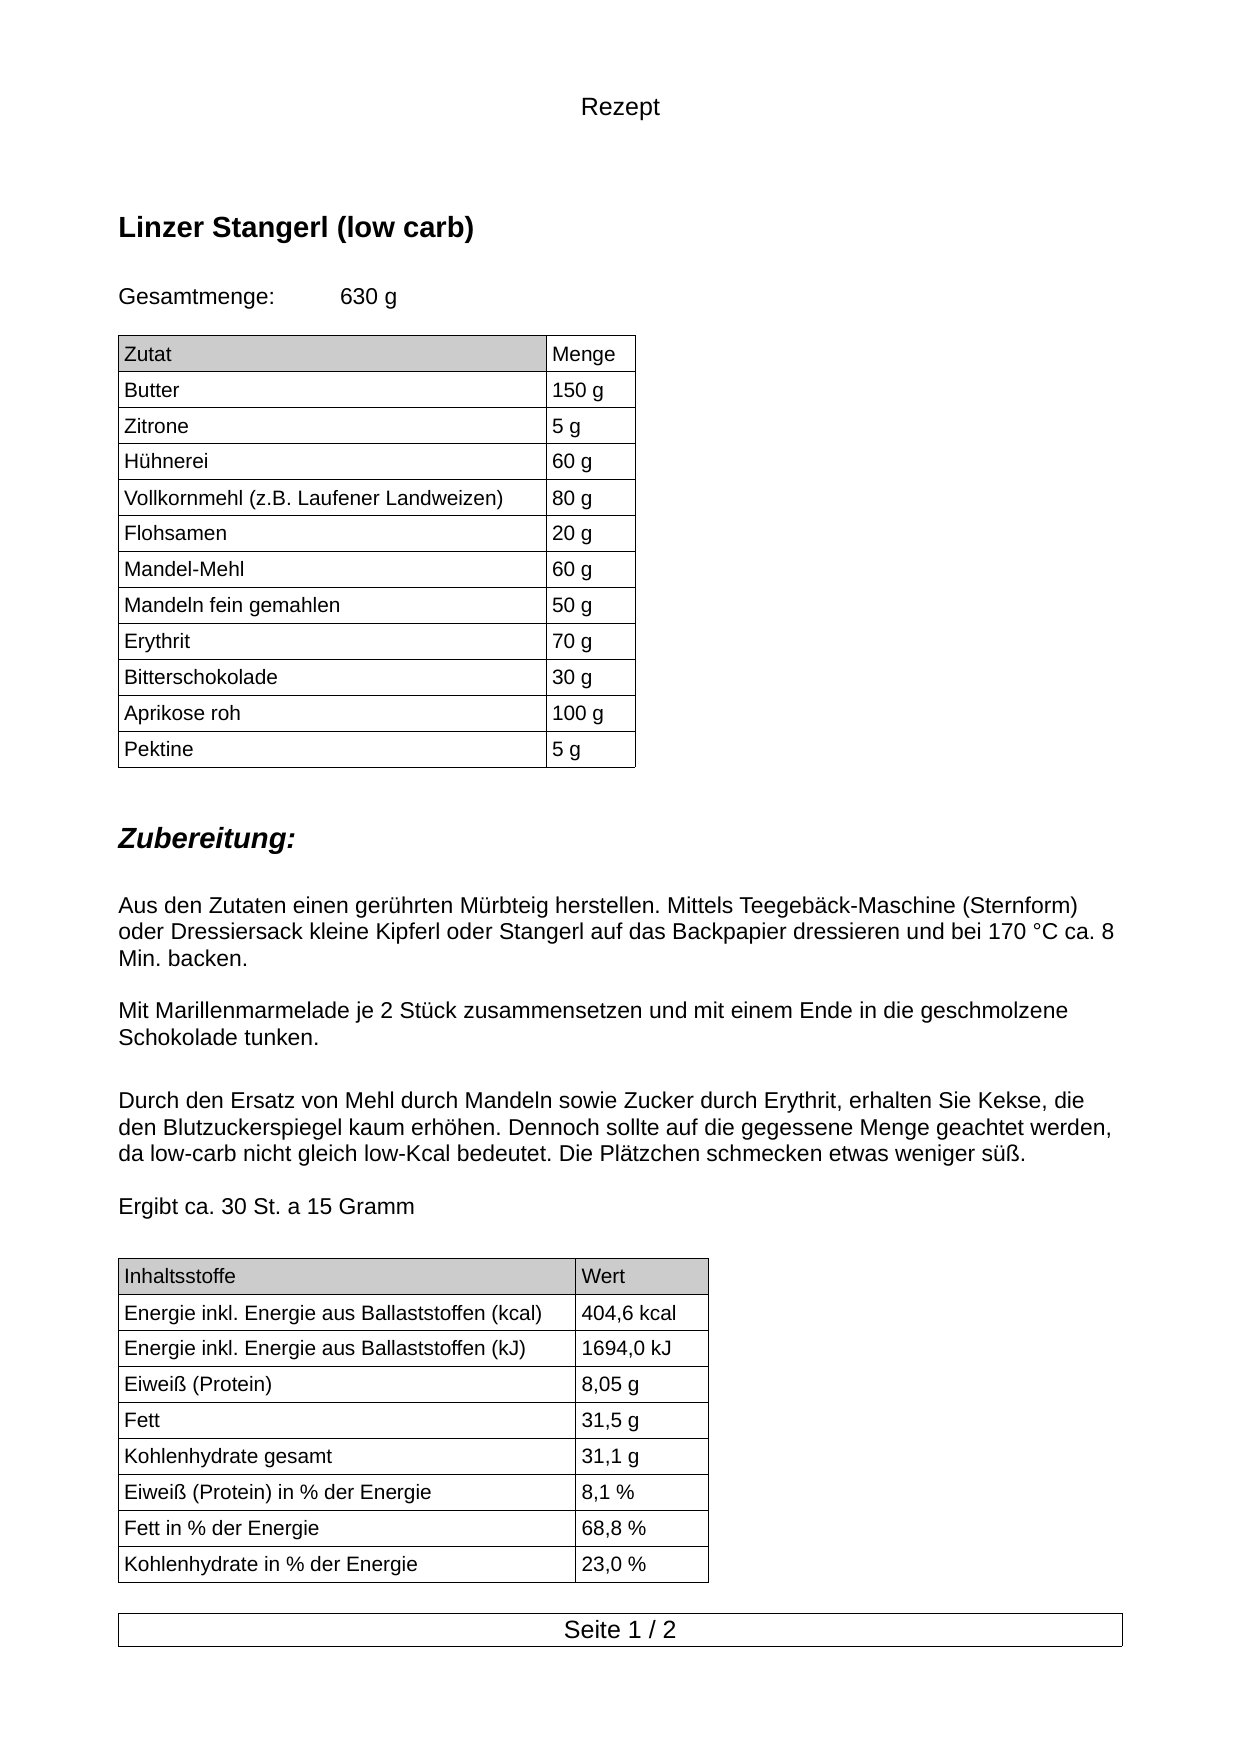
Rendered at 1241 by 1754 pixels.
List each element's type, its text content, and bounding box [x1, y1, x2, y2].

table_cell Kohlenhydrate gesamt [119, 1439, 575, 1474]
text Durch den Ersatz von Mehl durch Mandeln sowie Zucker durch Erythrit, erhalten Sie Kekse, die den Blutzuckerspiegel kaum erhöhen. Dennoch sollte auf die gegessene Menge geachtet werden, da low-carb nicht gleich low-Kcal bedeutet. Die Plätzchen schmecken etwas weniger süß. Ergibt ca. 30 St. a 15 Gramm [118, 1087, 1122, 1219]
table_cell 20 g [547, 516, 635, 551]
table_cell 68,8 % [576, 1511, 708, 1546]
table_cell 5 g [547, 732, 635, 767]
table_cell 8,05 g [576, 1367, 708, 1402]
table_cell 100 g [547, 696, 635, 731]
table_header Menge [547, 336, 635, 371]
table_cell Bitterschokolade [119, 660, 546, 695]
table_cell 8,1 % [576, 1475, 708, 1510]
subtitle Zubereitung: [118, 821, 1122, 854]
table_cell Zitrone [119, 408, 546, 443]
table_cell 31,5 g [576, 1403, 708, 1438]
table_cell Vollkornmehl (z.B. Laufener Landweizen) [119, 480, 546, 515]
table_cell 80 g [547, 480, 635, 515]
table_cell 50 g [547, 588, 635, 623]
table_cell Mandeln fein gemahlen [119, 588, 546, 623]
table_cell Eiweiß (Protein) in % der Energie [119, 1475, 575, 1510]
table_cell 23,0 % [576, 1547, 708, 1582]
text Aus den Zutaten einen gerührten Mürbteig herstellen. Mittels Teegebäck-Maschine (Sternform) oder Dressiersack kleine Kipferl oder Stangerl auf das Backpapier dressieren und bei 170 °C ca. 8 Min. backen. Mit Marillenmarmelade je 2 Stück zusammensetzen und mit einem Ende in die geschmolzene Schokolade tunken. [118, 892, 1122, 1050]
table_cell Aprikose roh [119, 696, 546, 731]
table_cell Hühnerei [119, 444, 546, 479]
table_cell Fett [119, 1403, 575, 1438]
table_cell Fett in % der Energie [119, 1511, 575, 1546]
table_cell 31,1 g [576, 1439, 708, 1474]
table_cell 30 g [547, 660, 635, 695]
table_cell 60 g [547, 552, 635, 587]
table_cell Energie inkl. Energie aus Ballaststoffen (kcal) [119, 1295, 575, 1330]
table_cell 5 g [547, 408, 635, 443]
table_header Inhaltsstoffe [119, 1259, 575, 1294]
table_cell Kohlenhydrate in % der Energie [119, 1547, 575, 1582]
table_cell 1694,0 kJ [576, 1331, 708, 1366]
table_cell 60 g [547, 444, 635, 479]
table_header Wert [576, 1259, 708, 1294]
table_cell Flohsamen [119, 516, 546, 551]
table_cell Mandel-Mehl [119, 552, 546, 587]
table_cell Butter [119, 372, 546, 407]
subtitle Linzer Stangerl (low carb) [118, 210, 1122, 244]
text Gesamtmenge: 630 g [118, 283, 1122, 309]
table_cell Eiweiß (Protein) [119, 1367, 575, 1402]
table_cell 150 g [547, 372, 635, 407]
table_cell Energie inkl. Energie aus Ballaststoffen (kJ) [119, 1331, 575, 1366]
table_cell 404,6 kcal [576, 1295, 708, 1330]
table_cell Erythrit [119, 624, 546, 659]
table_cell 70 g [547, 624, 635, 659]
table_header Zutat [119, 336, 546, 371]
table_cell Pektine [119, 732, 546, 767]
